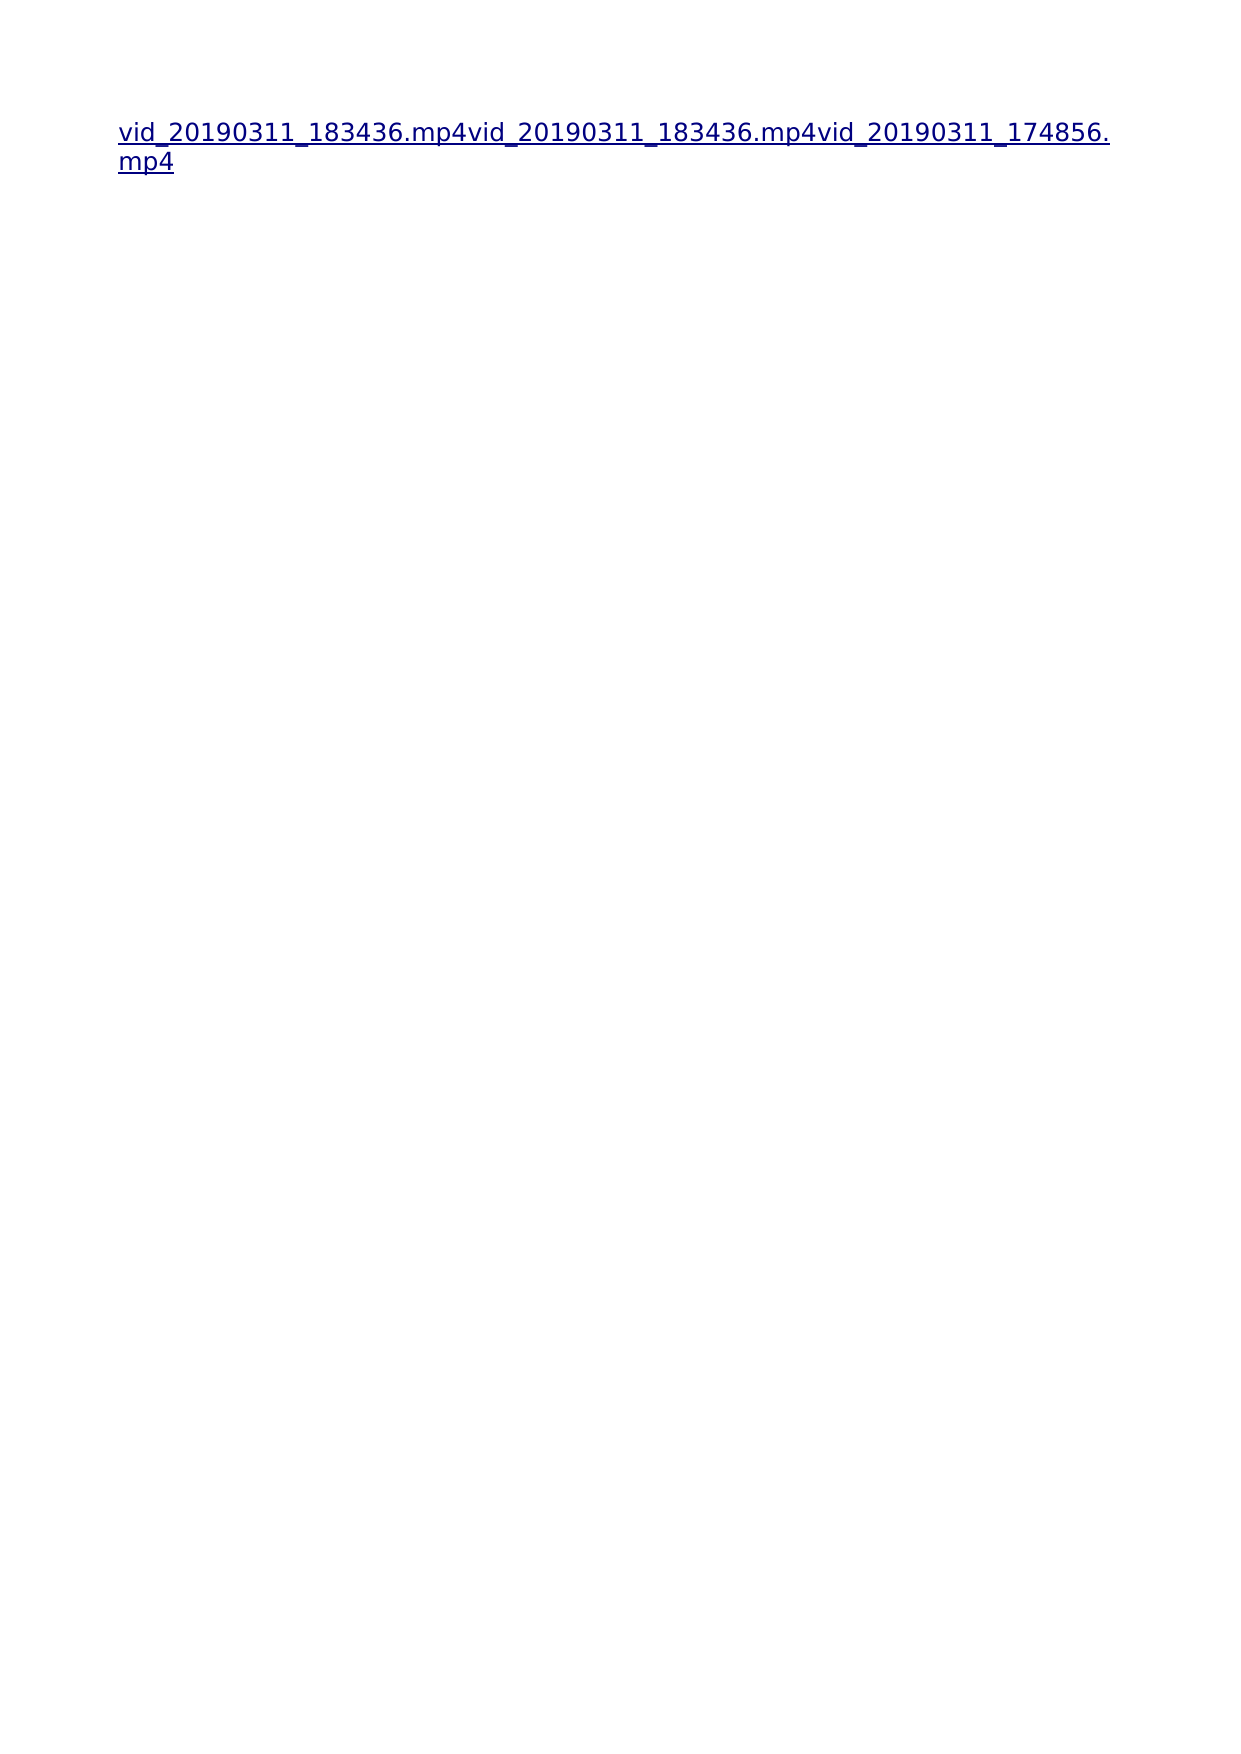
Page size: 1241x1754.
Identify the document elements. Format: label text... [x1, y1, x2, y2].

text vid_20190311_183436.mp4vid_20190311_183436.mp4vid_20190311_174856.mp4vid_20190311_175339.mp4 [118, 118, 1122, 176]
